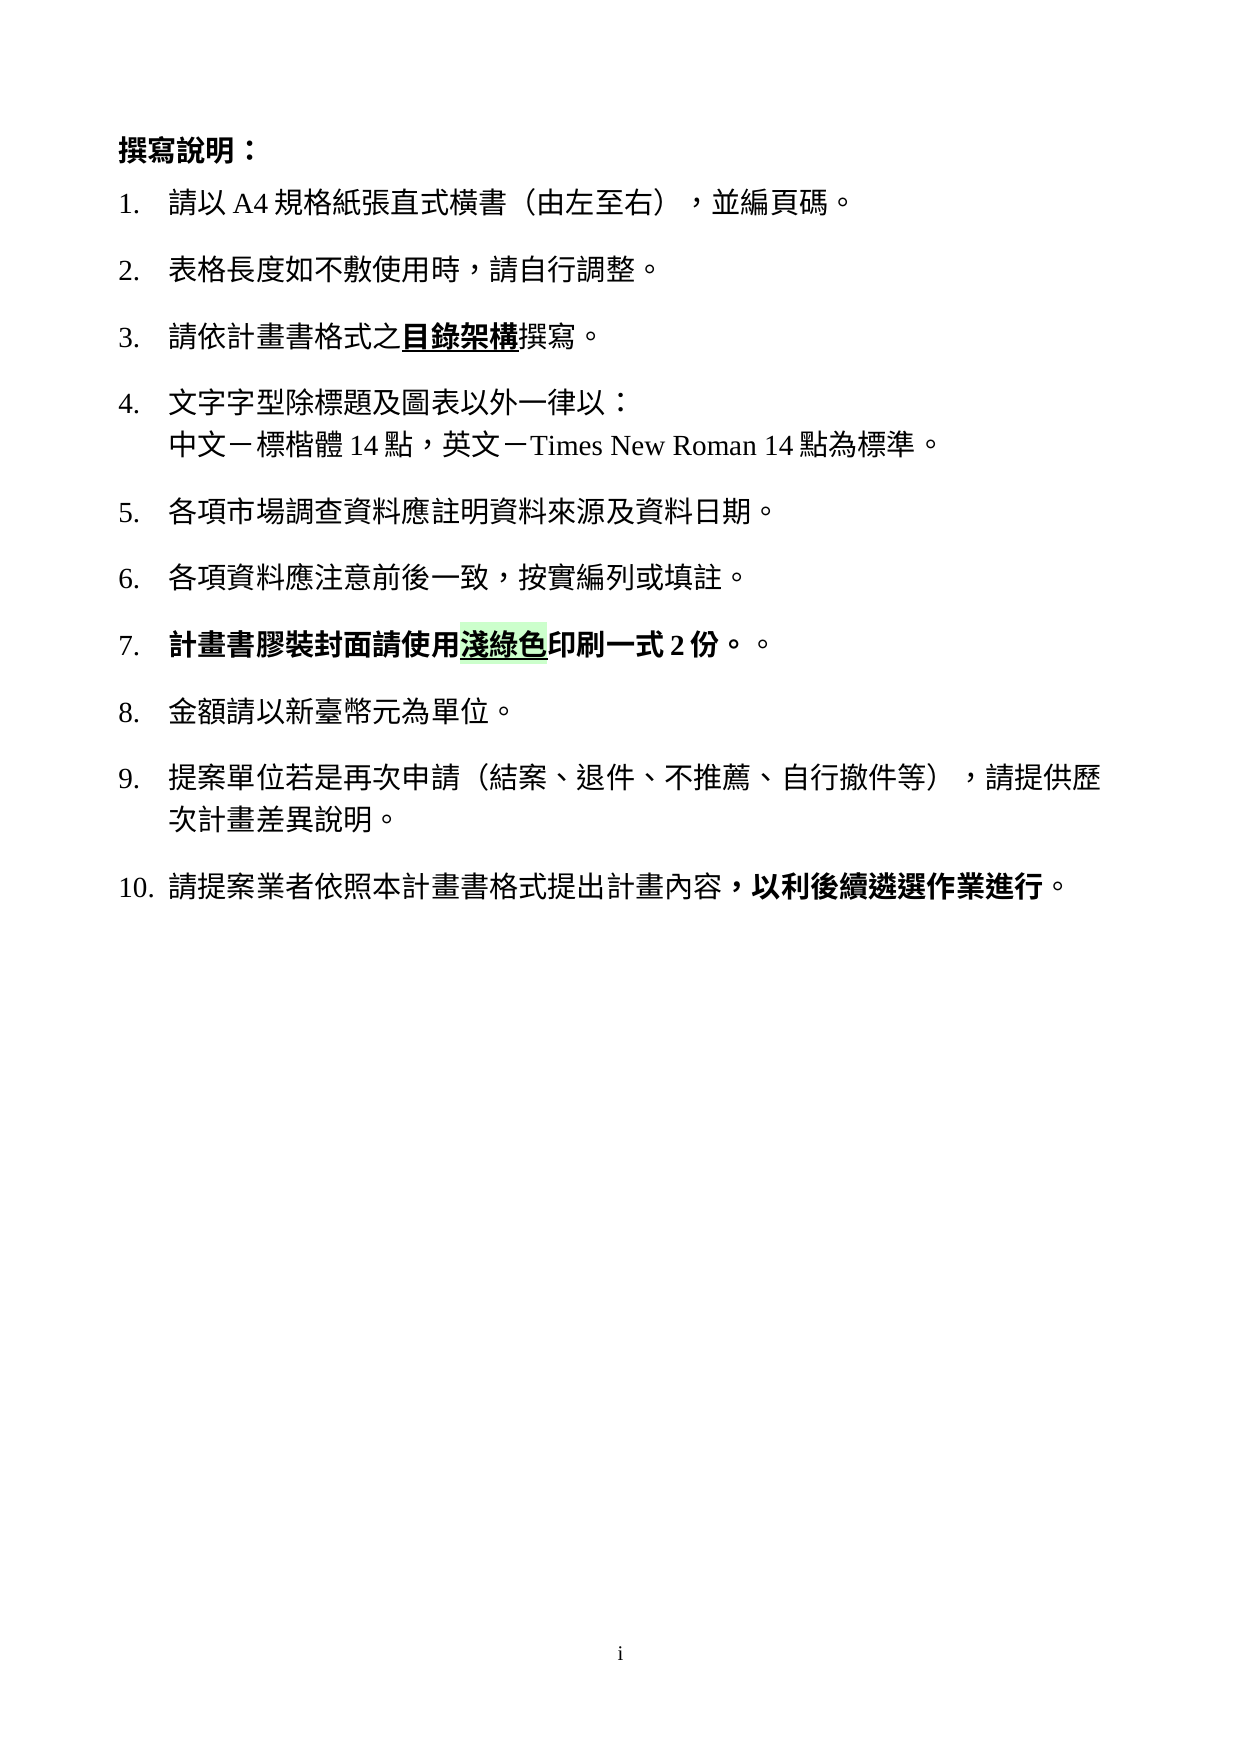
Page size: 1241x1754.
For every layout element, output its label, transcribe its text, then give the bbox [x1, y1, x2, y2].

list 表格長度如不敷使用時，請自行調整。 [118, 247, 1122, 289]
list 各項市場調查資料應註明資料來源及資料日期。 [118, 489, 1122, 531]
list 文字字型除標題及圖表以外一律以： 中文－標楷體14點，英文－Times New Roman 14點為標準。 [118, 381, 1122, 464]
list 請提案業者依照本計畫書格式提出計畫內容，以利後續遴選作業進行。 [118, 864, 1122, 906]
text 撰寫說明： [118, 128, 1122, 170]
list 計畫書膠裝封面請使用淺綠色印刷一式2份。。 [118, 622, 1122, 664]
list 金額請以新臺幣元為單位。 [118, 689, 1122, 731]
list 提案單位若是再次申請（結案、退件、不推薦、自行撤件等），請提供歷次計畫差異說明。 [118, 756, 1122, 839]
list 各項資料應注意前後一致，按實編列或填註。 [118, 556, 1122, 597]
list 請以A4規格紙張直式橫書（由左至右），並編頁碼。 [118, 181, 1122, 222]
list 請依計畫書格式之目錄架構撰寫。 [118, 314, 1122, 356]
